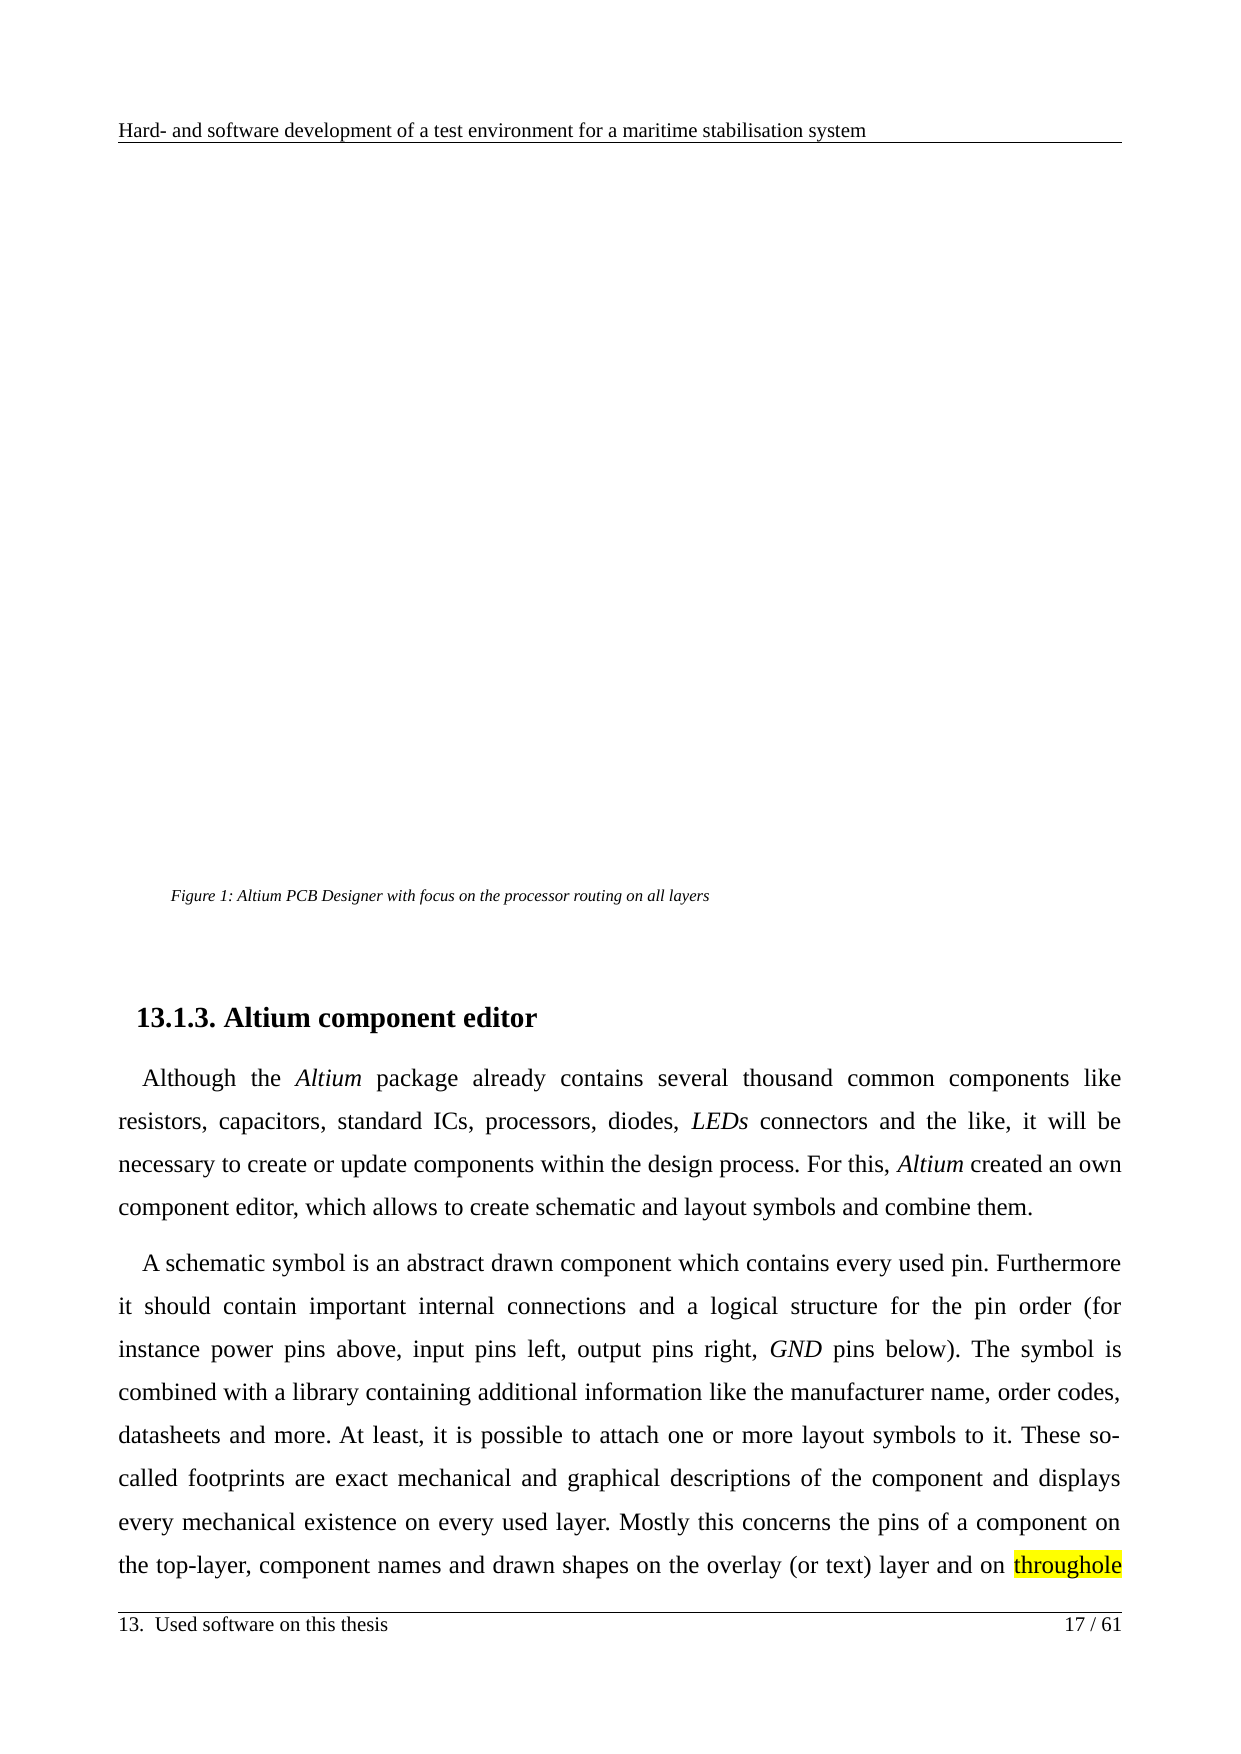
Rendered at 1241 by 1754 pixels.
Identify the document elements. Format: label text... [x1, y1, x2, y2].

subtitle Altium component editor [118, 1000, 1122, 1034]
text Figure 1: Altium PCB Designer with focus on the processor routing on all layers [171, 184, 1069, 905]
text Although the Altium package already contains several thousand common components like resistors, capacitors, standard ICs, processors, diodes, LEDs connectors and the like, it will be necessary to create or update components within the design process. For this, Altium created an own component editor, which allows to create schematic and layout symbols and combine them. [118, 1063, 1122, 1221]
text A schematic symbol is an abstract drawn component which contains every used pin. Furthermore it should contain important internal connections and a logical structure for the pin order (for instance power pins above, input pins left, output pins right, GND pins below). The symbol is combined with a library containing additional information like the manufacturer name, order codes, datasheets and more. At least, it is possible to attach one or more layout symbols to it. These so-called footprints are exact mechanical and graphical descriptions of the component and displays every mechanical existence on every used layer. Mostly this concerns the pins of a component on the top-layer, component names and drawn shapes on the overlay (or text) layer and on throughole [118, 1248, 1122, 1578]
